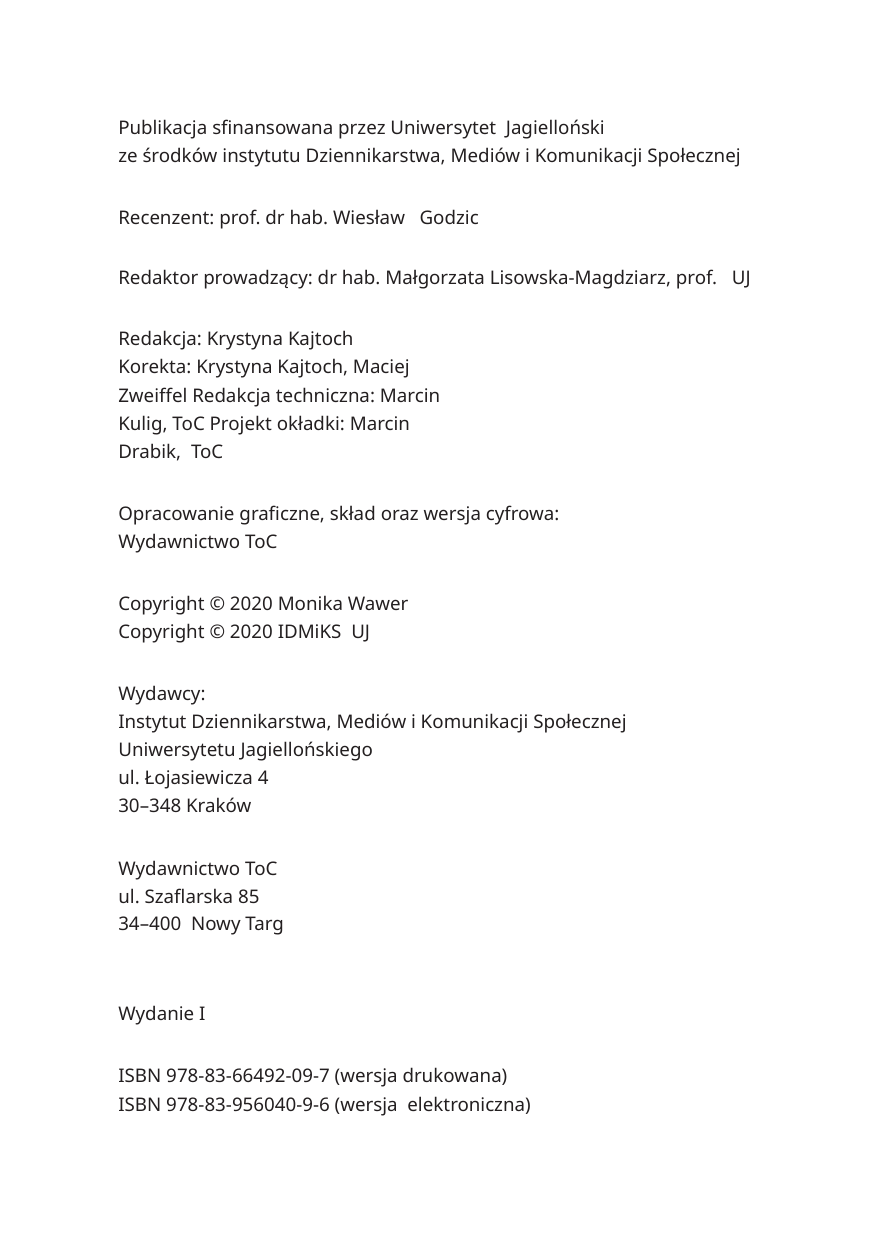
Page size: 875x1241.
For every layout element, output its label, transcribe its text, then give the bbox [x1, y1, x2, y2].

text Wydanie I [118, 1000, 755, 1026]
text Wydawcy: [118, 680, 755, 705]
text Wydawnictwo ToC ul. Szaflarska 85 [118, 855, 291, 909]
text 30–348 Kraków [118, 793, 755, 818]
text Redaktor prowadzący: dr hab. Małgorzata Lisowska-Magdziarz, prof. UJ [118, 266, 755, 289]
text Instytut Dziennikarstwa, Mediów i Komunikacji Społecznej Uniwersytetu Jagiellońskiego [118, 708, 647, 762]
text Copyright © 2020 Monika Wawer Copyright © 2020 IDMiKS UJ [118, 590, 476, 644]
text 34–400 Nowy Targ [118, 912, 755, 935]
text ISBN 978-83-66492-09-7 (wersja drukowana) ISBN 978-83-956040-9-6 (wersja elektroniczna) [118, 1062, 535, 1116]
text ul. Łojasiewicza 4 [118, 764, 755, 790]
text ze środków instytutu Dziennikarstwa, Mediów i Komunikacji Społecznej Recenzent: prof. dr hab. Wiesław Godzic [118, 142, 755, 230]
text Korekta: Krystyna Kajtoch, Maciej Zweiffel Redakcja techniczna: Marcin Kulig, ToC Projekt okładki: Marcin Drabik, ToC [118, 354, 476, 464]
text Redakcja: Krystyna Kajtoch [118, 325, 755, 351]
text Publikacja sfinansowana przez Uniwersytet Jagielloński [118, 114, 755, 139]
text Opracowanie graficzne, skład oraz wersja cyfrowa: Wydawnictwo ToC [118, 500, 647, 554]
